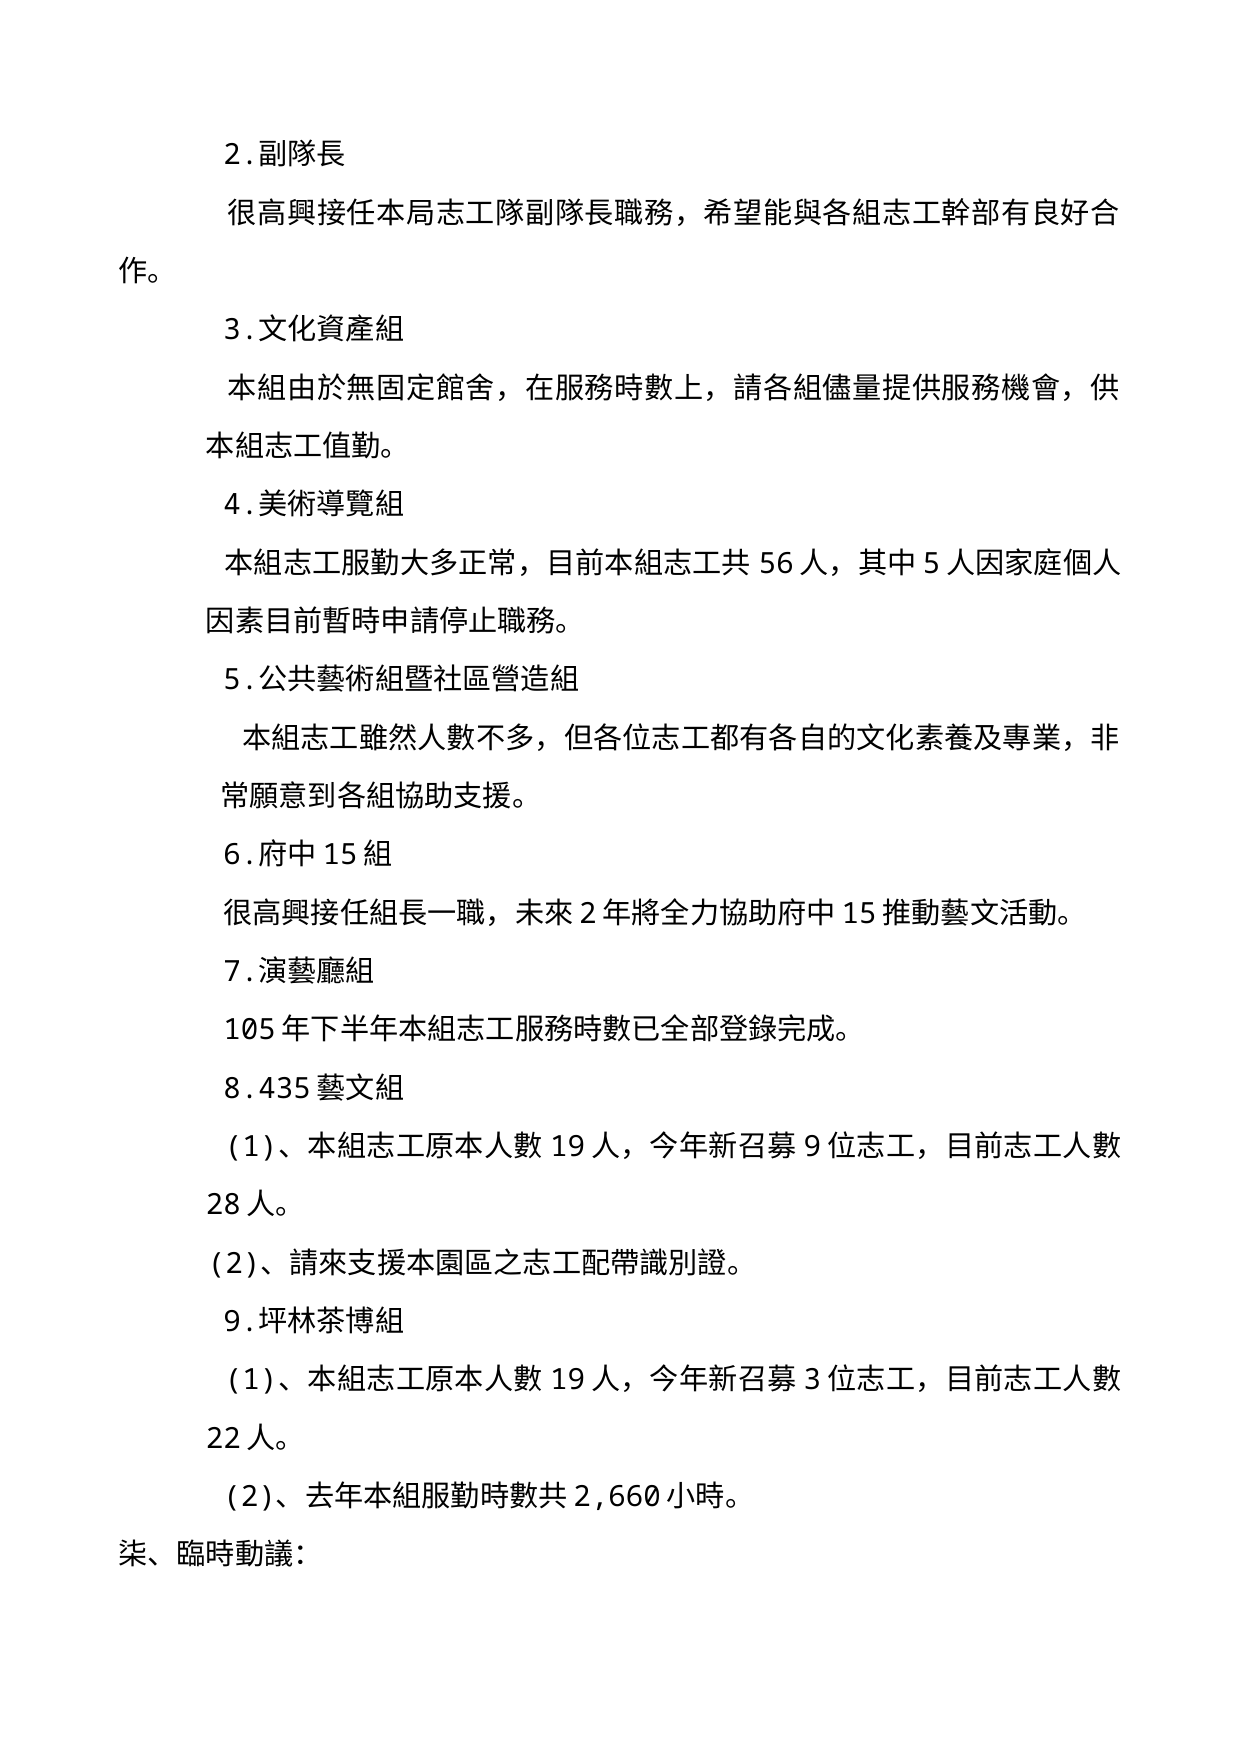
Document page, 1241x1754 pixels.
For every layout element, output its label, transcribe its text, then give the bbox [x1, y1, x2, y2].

text (2)、請來支援本園區之志工配帶識別證。 [193, 1226, 1122, 1285]
text 4.美術導覽組 [118, 468, 1122, 526]
text 9.坪林茶博組 [118, 1285, 1122, 1343]
text 很高興接任組長一職，未來2年將全力協助府中15推動藝文活動。 [118, 876, 1122, 935]
text 2.副隊長 [118, 118, 1122, 176]
text 3.文化資產組 [118, 293, 1122, 351]
text 本組志工雖然人數不多，但各位志工都有各自的文化素養及專業，非常願意到各組協助支援。 [118, 701, 1122, 818]
text 5.公共藝術組暨社區營造組 [118, 643, 1122, 701]
text 105年下半年本組志工服務時數已全部登錄完成。 [118, 993, 1122, 1051]
text (1)、本組志工原本人數19人，今年新召募3位志工，目前志工人數22人。 [118, 1343, 1122, 1460]
text 本組由於無固定館舍，在服務時數上，請各組儘量提供服務機會，供本組志工值勤。 [118, 351, 1122, 468]
text 6.府中15組 [118, 818, 1122, 876]
text 柒、臨時動議： [118, 1518, 1122, 1576]
text 本組志工服勤大多正常，目前本組志工共56人，其中5人因家庭個人因素目前暫時申請停止職務。 [118, 526, 1122, 643]
text 7.演藝廳組 [118, 935, 1122, 993]
text 8.435藝文組 [118, 1051, 1122, 1110]
text (1)、本組志工原本人數19人，今年新召募9位志工，目前志工人數28人。 [118, 1110, 1122, 1226]
text 很高興接任本局志工隊副隊長職務，希望能與各組志工幹部有良好合作。 [118, 176, 1122, 293]
text (2)、去年本組服勤時數共2,660小時。 [118, 1460, 1122, 1518]
